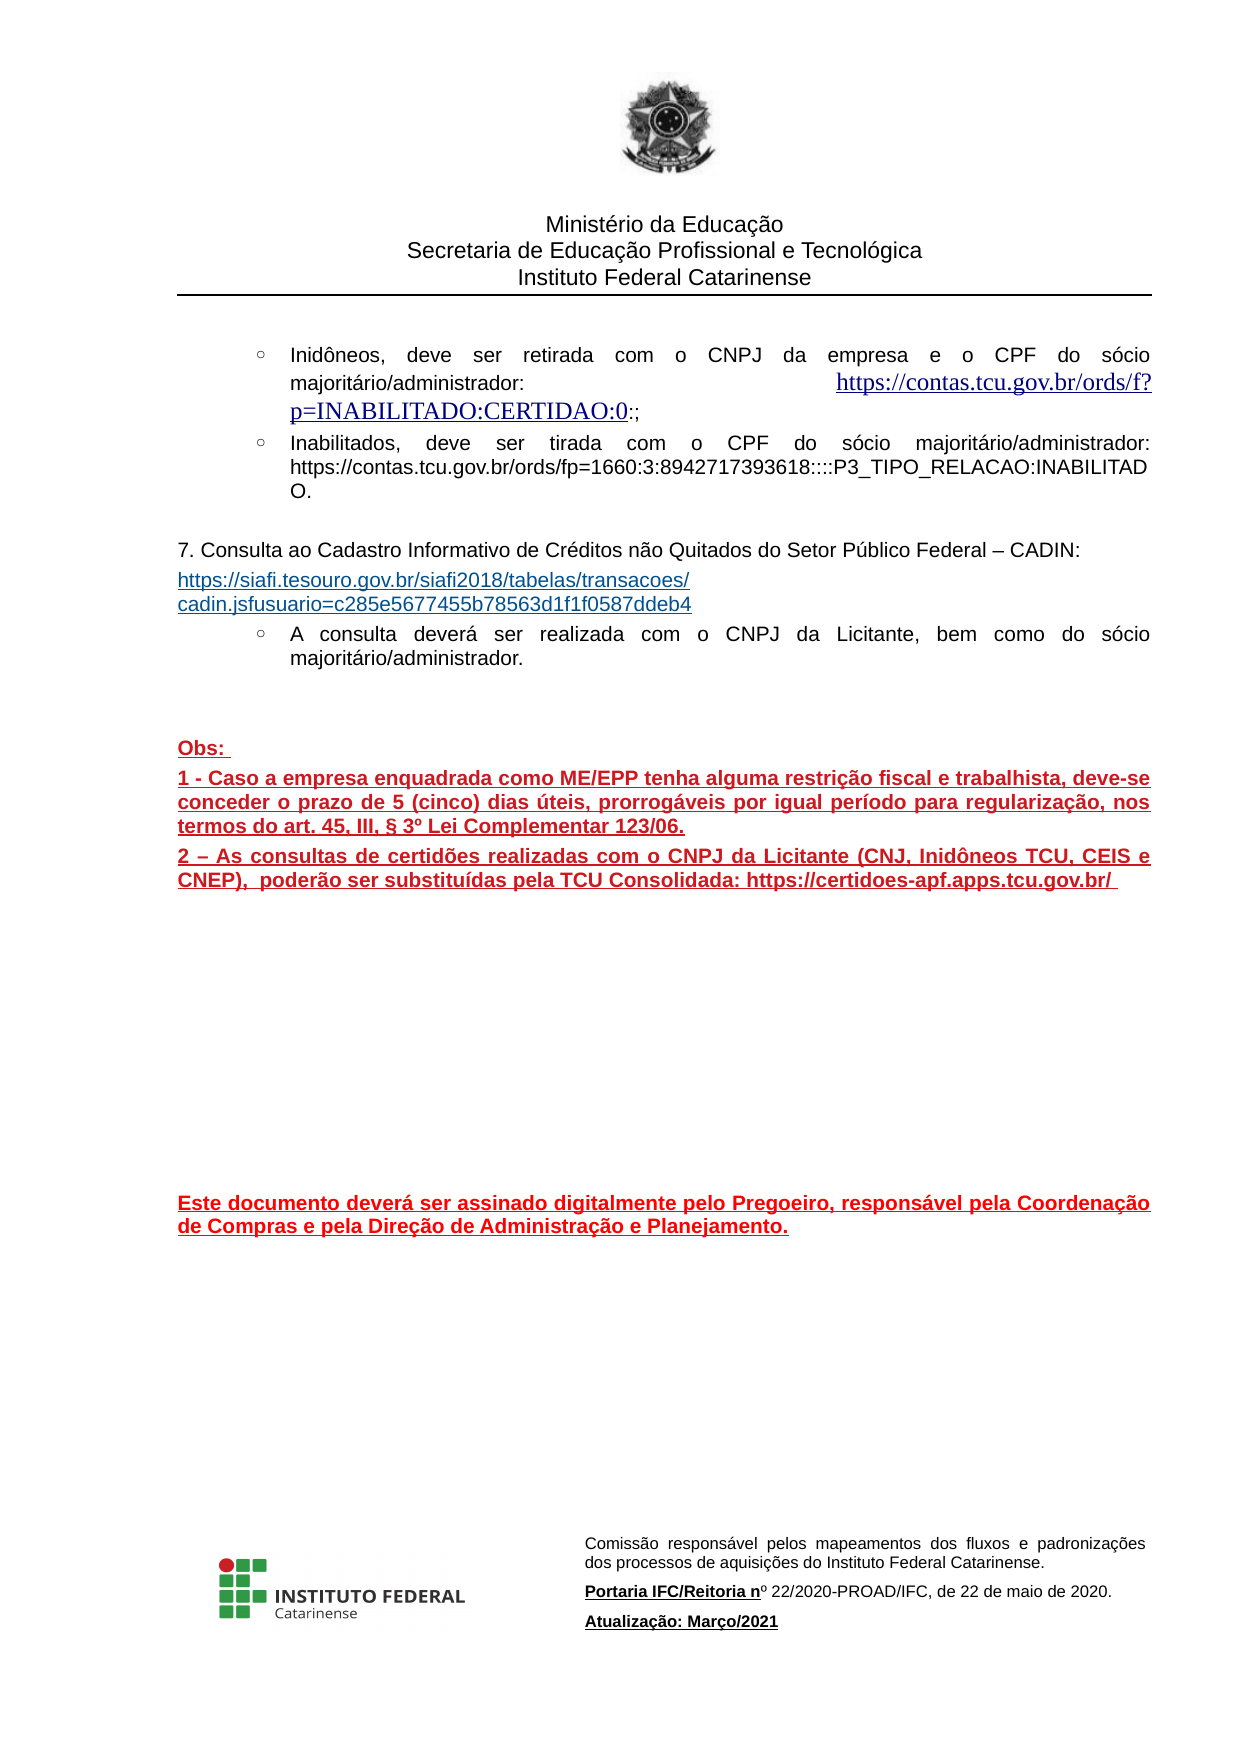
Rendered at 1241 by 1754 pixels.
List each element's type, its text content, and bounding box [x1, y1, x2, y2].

list A consulta deverá ser realizada com o CNPJ da Licitante, bem como do sócio majoritário/administrador. [252, 622, 1152, 670]
text Obs: [177, 736, 1152, 760]
text 2 – As consultas de certidões realizadas com o CNPJ da Licitante (CNJ, Inidôneos TCU, CEIS e CNEP), poderão ser substituídas pela TCU Consolidada: https://certidoes-apf.apps.tcu.gov.br/ [177, 843, 1152, 891]
text 1 - Caso a empresa enquadrada como ME/EPP tenha alguma restrição fiscal e trabalhista, deve-se conceder o prazo de 5 (cinco) dias úteis, prorrogáveis por igual período para regularização, nos termos do art. 45, III, § 3º Lei Complementar 123/06. [177, 766, 1152, 837]
text https://siafi.tesouro.gov.br/siafi2018/tabelas/transacoes/cadin.jsfusuario=c285e5677455b78563d1f1f0587ddeb4 [177, 568, 1152, 616]
list Inidôneos, deve ser retirada com o CNPJ da empresa e o CPF do sócio majoritário/administrador: https://contas.tcu.gov.br/ords/f?p=INABILITADO:CERTIDAO:0:; [252, 343, 1152, 424]
text 7. Consulta ao Cadastro Informativo de Créditos não Quitados do Setor Público Federal – CADIN: [177, 538, 1152, 562]
text Este documento deverá ser assinado digitalmente pelo Pregoeiro, responsável pela Coordenação de Compras e pela Direção de Administração e Planejamento. [177, 1190, 1152, 1238]
list Inabilitados, deve ser tirada com o CPF do sócio majoritário/administrador: https://contas.tcu.gov.br/ords/fp=1660:3:8942717393618::::P3_TIPO_RELACAO:INABILITADO. [252, 430, 1152, 502]
picture [205, 1546, 479, 1631]
